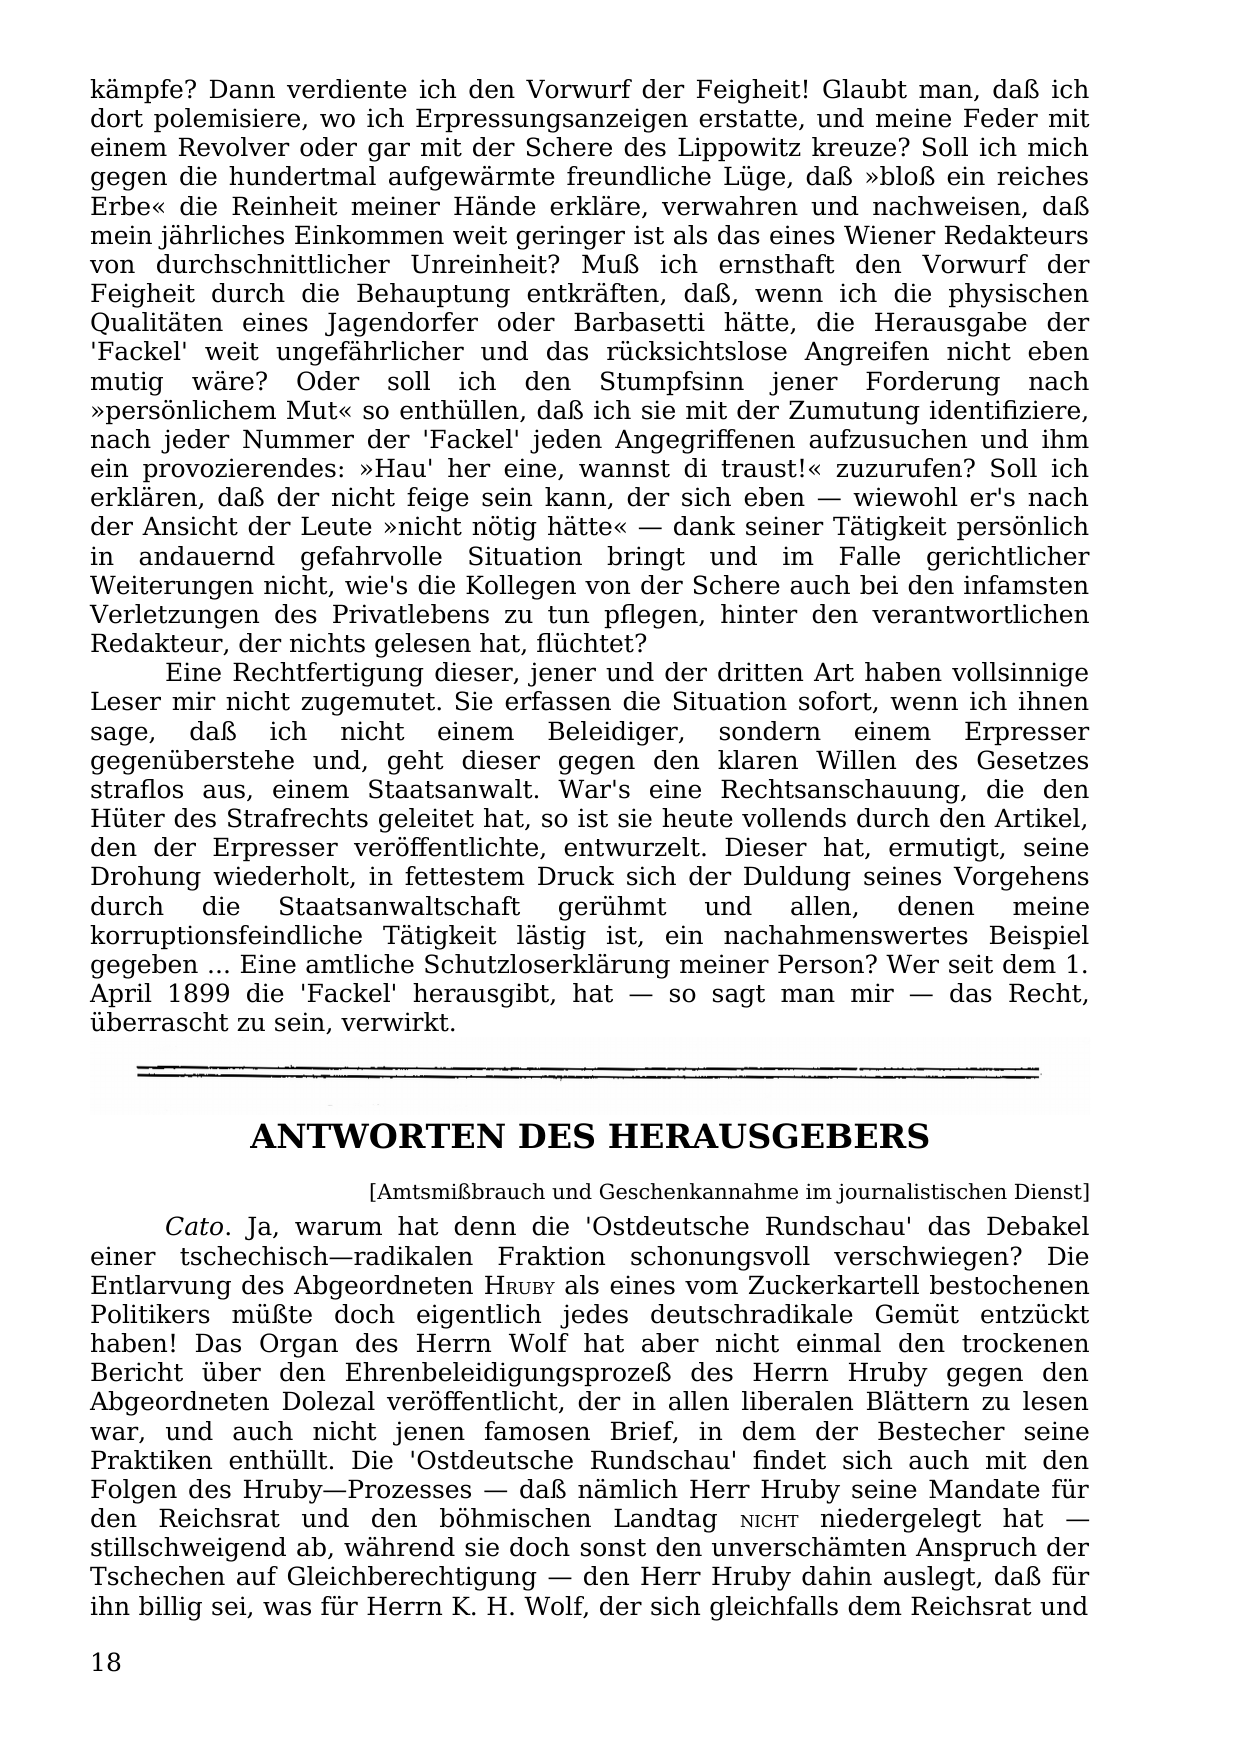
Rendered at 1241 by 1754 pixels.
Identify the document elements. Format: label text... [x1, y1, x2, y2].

text ANTWORTEN DES HERAUSGEBERS [90, 1115, 1091, 1156]
text Eine Rechtfertigung dieser, jener und der dritten Art haben vollsinnige Leser mir nicht zugemutet. Sie erfassen die Situation sofort, wenn ich ihnen sage, daß ich nicht einem Beleidiger, sondern einem Erpresser gegenüberstehe und, geht dieser gegen den klaren Willen des Gesetzes straflos aus, einem Staatsanwalt. War's eine Rechtsanschauung, die den Hüter des Strafrechts geleitet hat, so ist sie heute vollends durch den Artikel, den der Erpresser veröffentlichte, entwurzelt. Dieser hat, ermutigt, seine Drohung wiederholt, in fettestem Druck sich der Duldung seines Vorgehens durch die Staatsanwaltschaft gerühmt und allen, denen meine korruptionsfeindliche Tätigkeit lästig ist, ein nachahmenswertes Beispiel gegeben ... Eine amtliche Schutzloserklärung meiner Person? Wer seit dem 1. April 1899 die 'Fackel' herausgibt, hat — so sagt man mir — das Recht, überrascht zu sein, verwirkt. [90, 658, 1091, 1037]
text [Amtsmißbrauch und Geschenkannahme im journalistischen Dienst] [90, 1180, 1091, 1204]
picture [90, 1037, 1091, 1115]
text Cato. Ja, warum hat denn die 'Ostdeutsche Rundschau' das Debakel einer tschechisch—radikalen Fraktion schonungsvoll verschwiegen? Die Entlarvung des Abgeordneten Hruby als eines vom Zuckerkartell bestochenen Politikers müßte doch eigentlich jedes deutschradikale Gemüt entzückt haben! Das Organ des Herrn Wolf hat aber nicht einmal den trockenen Bericht über den Ehrenbeleidigungsprozeß des Herrn Hruby gegen den Abgeordneten Dolezal veröffentlicht, der in allen liberalen Blättern zu lesen war, und auch nicht jenen famosen Brief, in dem der Bestecher seine Praktiken enthüllt. Die 'Ostdeutsche Rundschau' findet sich auch mit den Folgen des Hruby—Prozesses — daß nämlich Herr Hruby seine Mandate für den Reichsrat und den böhmischen Landtag nicht niedergelegt hat — stillschweigend ab, während sie doch sonst den unverschämten Anspruch der Tschechen auf Gleichberechtigung — den Herr Hruby dahin auslegt, daß für ihn billig sei, was für Herrn K. H. Wolf, der sich gleichfalls dem Reichsrat und [90, 1204, 1091, 1621]
text kämpfe? Dann verdiente ich den Vorwurf der Feigheit! Glaubt man, daß ich dort polemisiere, wo ich Erpressungsanzeigen erstatte, und meine Feder mit einem Revolver oder gar mit der Schere des Lippowitz kreuze? Soll ich mich gegen die hundertmal aufgewärmte freundliche Lüge, daß »bloß ein reiches Erbe« die Reinheit meiner Hände erkläre, verwahren und nachweisen, daß mein jährliches Einkommen weit geringer ist als das eines Wiener Redakteurs von durchschnittlicher Unreinheit? Muß ich ernsthaft den Vorwurf der Feigheit durch die Behauptung entkräften, daß, wenn ich die physischen Qualitäten eines Jagendorfer oder Barbasetti hätte, die Herausgabe der 'Fackel' weit ungefährlicher und das rücksichtslose Angreifen nicht eben mutig wäre? Oder soll ich den Stumpfsinn jener Forderung nach »persönlichem Mut« so enthüllen, daß ich sie mit der Zumutung identifiziere, nach jeder Nummer der 'Fackel' jeden Angegriffenen aufzusuchen und ihm ein provozierendes: »Hau' her eine, wannst di traust!« zuzurufen? Soll ich erklären, daß der nicht feige sein kann, der sich eben — wiewohl er's nach der Ansicht der Leute »nicht nötig hätte« — dank seiner Tätigkeit persönlich in andauernd gefahrvolle Situation bringt und im Falle gerichtlicher Weiterungen nicht, wie's die Kollegen von der Schere auch bei den infamsten Verletzungen des Privatlebens zu tun pflegen, hinter den verantwortlichen Redakteur, der nichts gelesen hat, flüchtet? [90, 75, 1091, 658]
